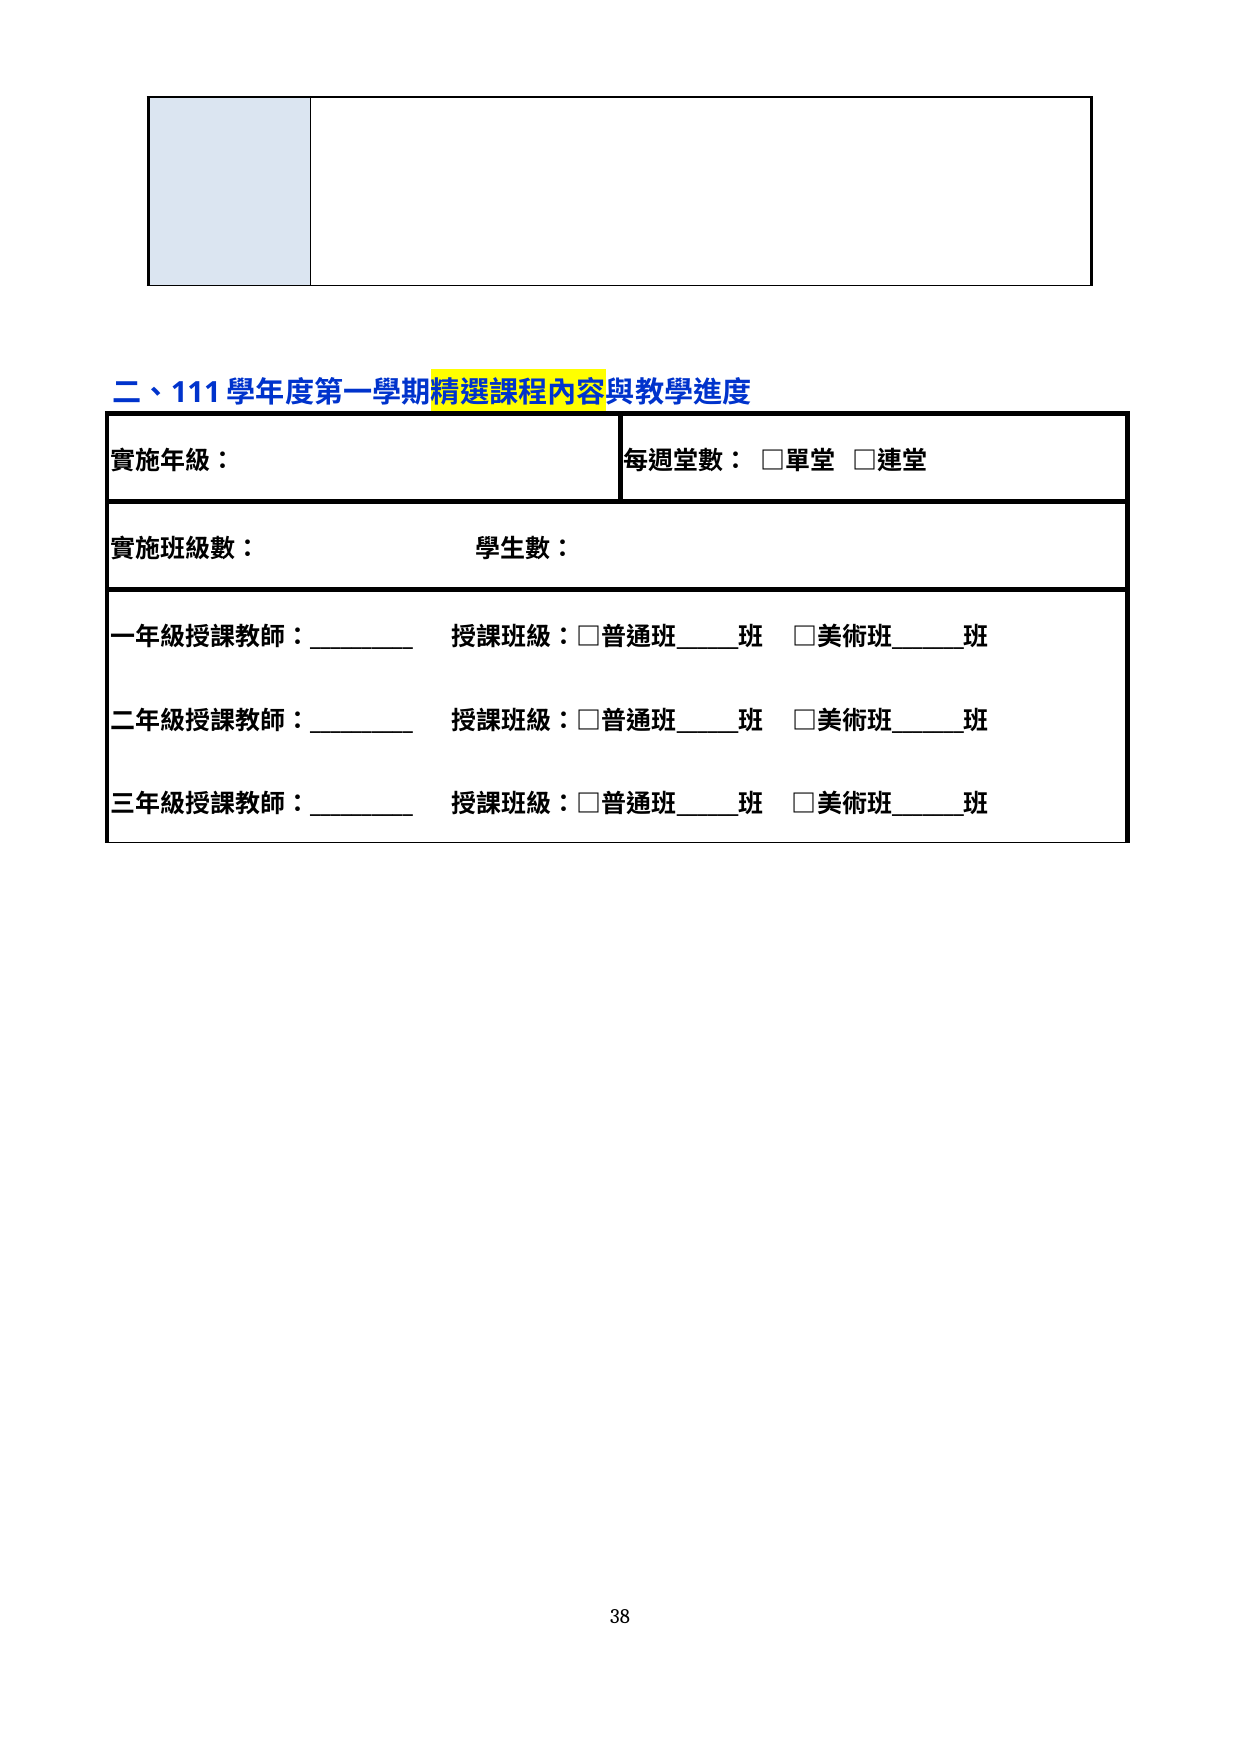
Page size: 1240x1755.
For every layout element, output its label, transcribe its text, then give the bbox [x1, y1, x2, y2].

table_header 實施年級： [109, 416, 618, 499]
text 二、111學年度第一學期精選課程內容與教學進度 [112, 348, 1127, 411]
table_header 每週堂數： □單堂 □連堂 [623, 416, 1125, 499]
table_cell [311, 98, 1090, 285]
table_cell 一年級授課教師：__________ 授課班級：□普通班______班 □美術班_______班 二年級授課教師：__________ 授課班級：□普通班______班 □美術班_______班 三年級授課教師：__________ 授課班級：□普通班______班 □美術班_______班 [109, 592, 1125, 842]
table_cell [150, 98, 310, 285]
table_cell 實施班級數： 學生數： [109, 504, 1125, 587]
